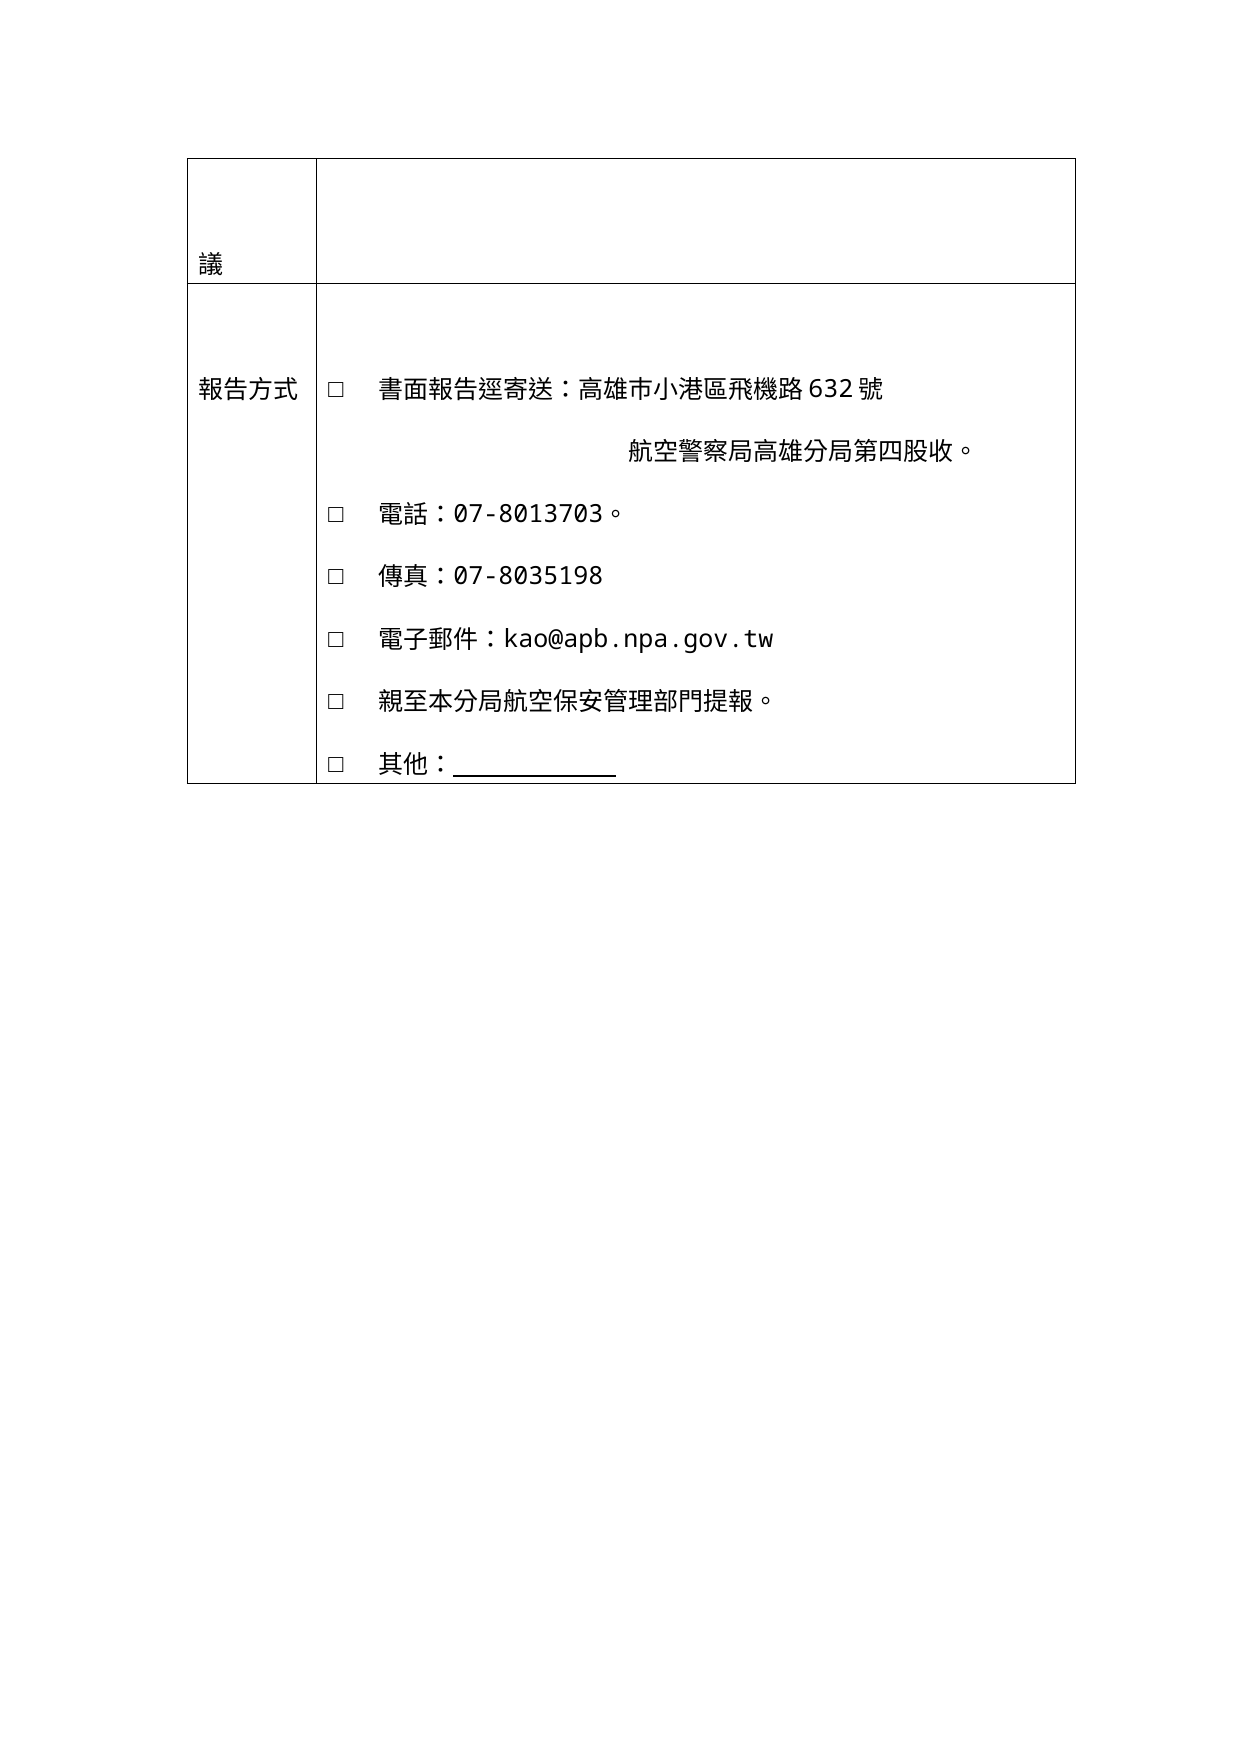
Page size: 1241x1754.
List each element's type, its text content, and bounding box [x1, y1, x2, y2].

table_cell 報告方式 [188, 284, 316, 783]
table_cell □ 書面報告逕寄送：高雄巿小港區飛機路632號 航空警察局高雄分局第四股收。 □ 電話：07-8013703。 □ 傳真：07-8035198 □ 電子郵件：kao@apb.npa.gov.tw □ 親至本分局航空保安管理部門提報。 □ 其他： [317, 284, 1075, 783]
table_cell 議 [188, 159, 316, 283]
table_cell [317, 159, 1075, 283]
